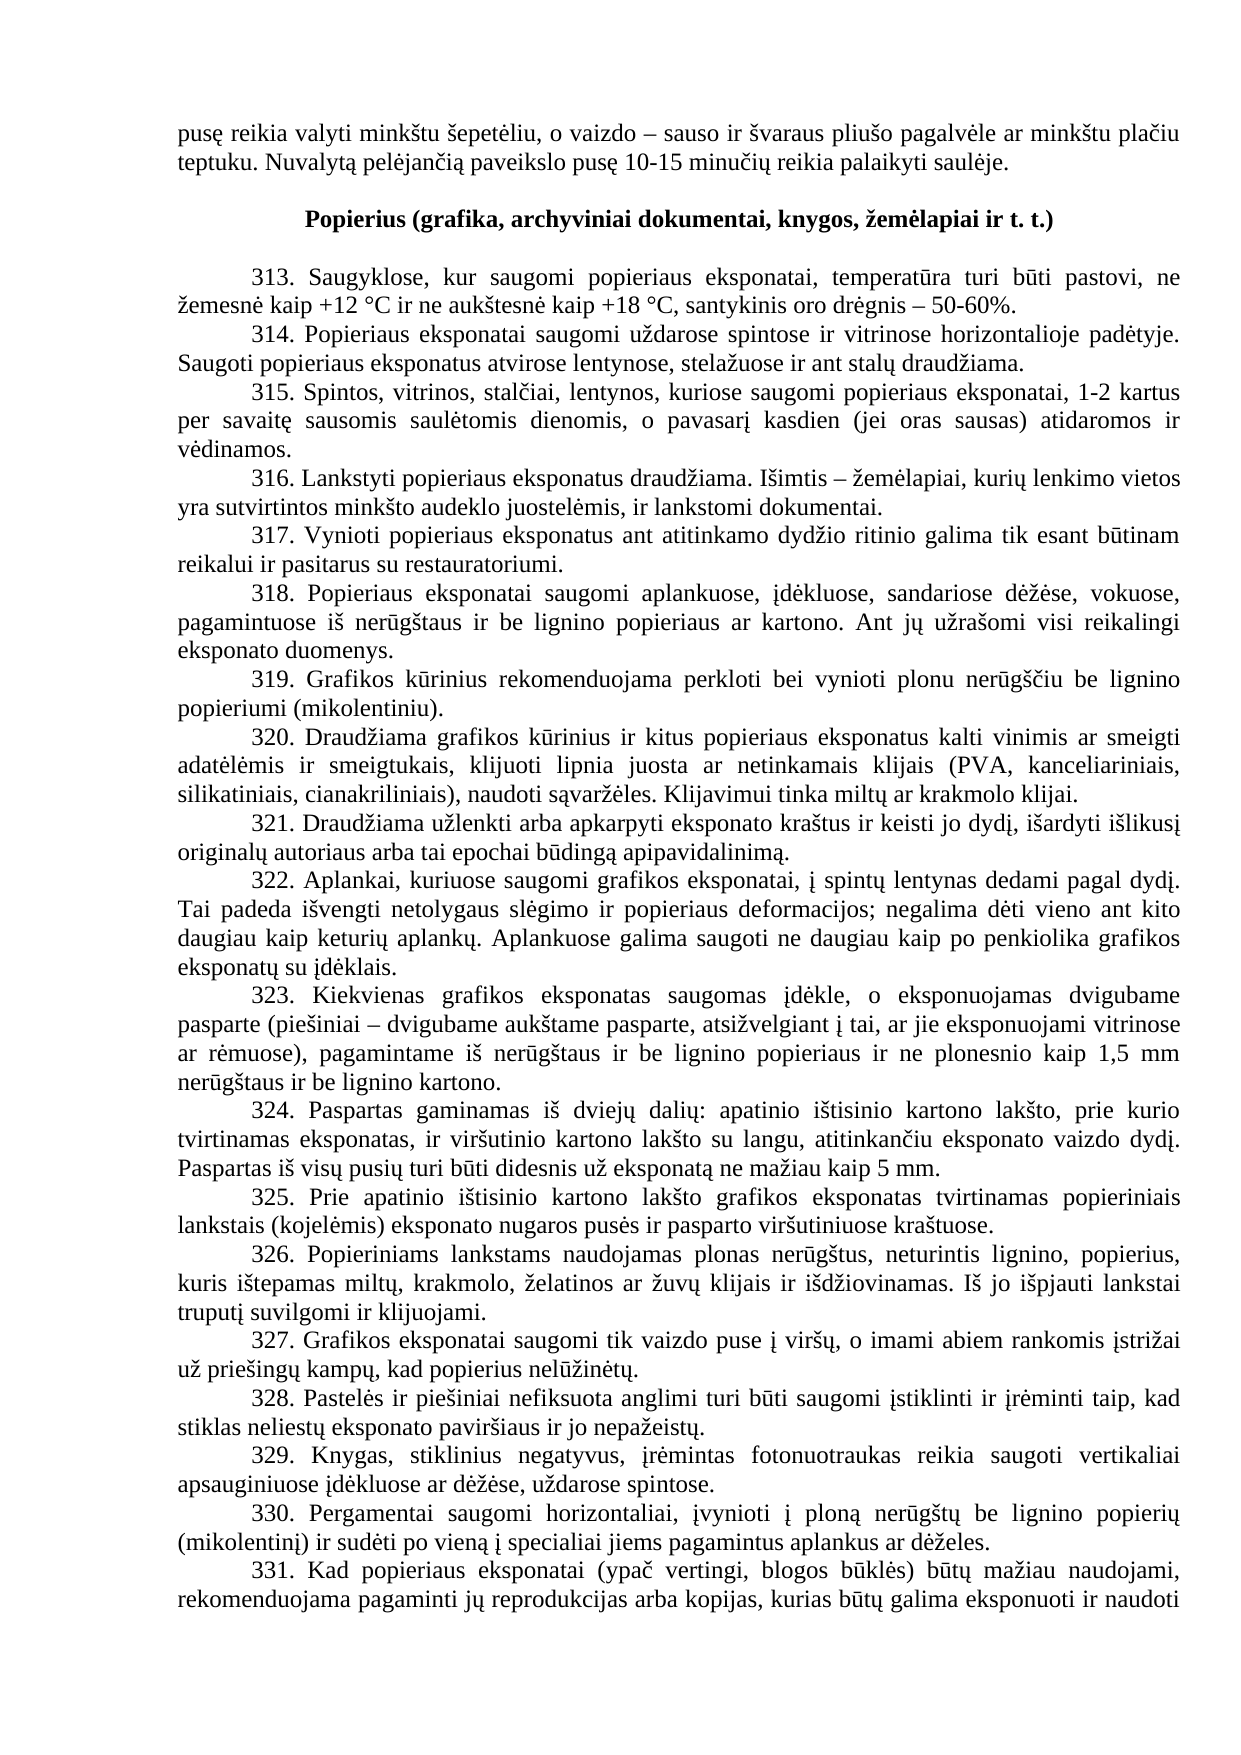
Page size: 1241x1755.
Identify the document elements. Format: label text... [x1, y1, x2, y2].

text 318. Popieriaus eksponatai saugomi aplankuose, įdėkluose, sandariose dėžėse, vokuose, pagamintuose iš nerūgštaus ir be lignino popieriaus ar kartono. Ant jų užrašomi visi reikalingi eksponato duomenys. [177, 578, 1181, 664]
text 321. Draudžiama užlenkti arba apkarpyti eksponato kraštus ir keisti jo dydį, išardyti išlikusį originalų autoriaus arba tai epochai būdingą apipavidalinimą. [177, 808, 1181, 866]
text pusę reikia valyti minkštu šepetėliu, o vaizdo – sauso ir švaraus pliušo pagalvėle ar minkštu plačiu teptuku. Nuvalytą pelėjančią paveikslo pusę 10-15 minučių reikia palaikyti saulėje. [177, 118, 1181, 176]
text 323. Kiekvienas grafikos eksponatas saugomas įdėkle, o eksponuojamas dvigubame pasparte (piešiniai – dvigubame aukštame pasparte, atsižvelgiant į tai, ar jie eksponuojami vitrinose ar rėmuose), pagamintame iš nerūgštaus ir be lignino popieriaus ir ne plonesnio kaip 1,5 mm nerūgštaus ir be lignino kartono. [177, 981, 1181, 1096]
text 315. Spintos, vitrinos, stalčiai, lentynos, kuriose saugomi popieriaus eksponatai, 1-2 kartus per savaitę sausomis saulėtomis dienomis, o pavasarį kasdien (jei oras sausas) atidaromos ir vėdinamos. [177, 377, 1181, 463]
text 317. Vynioti popieriaus eksponatus ant atitinkamo dydžio ritinio galima tik esant būtinam reikalui ir pasitarus su restauratoriumi. [177, 521, 1181, 578]
text Popierius (grafika, archyviniai dokumentai, knygos, žemėlapiai ir t. t.) [177, 204, 1181, 233]
text 316. Lankstyti popieriaus eksponatus draudžiama. Išimtis – žemėlapiai, kurių lenkimo vietos yra sutvirtintos minkšto audeklo juostelėmis, ir lankstomi dokumentai. [177, 463, 1181, 521]
text 330. Pergamentai saugomi horizontaliai, įvynioti į ploną nerūgštų be lignino popierių (mikolentinį) ir sudėti po vieną į specialiai jiems pagamintus aplankus ar dėželes. [177, 1498, 1181, 1556]
text 320. Draudžiama grafikos kūrinius ir kitus popieriaus eksponatus kalti vinimis ar smeigti adatėlėmis ir smeigtukais, klijuoti lipnia juosta ar netinkamais klijais (PVA, kanceliariniais, silikatiniais, cianakriliniais), naudoti sąvaržėles. Klijavimui tinka miltų ar krakmolo klijai. [177, 722, 1181, 808]
text 325. Prie apatinio ištisinio kartono lakšto grafikos eksponatas tvirtinamas popieriniais lankstais (kojelėmis) eksponato nugaros pusės ir pasparto viršutiniuose kraštuose. [177, 1182, 1181, 1239]
text 329. Knygas, stiklinius negatyvus, įrėmintas fotonuotraukas reikia saugoti vertikaliai apsauginiuose įdėkluose ar dėžėse, uždarose spintose. [177, 1441, 1181, 1498]
text 313. Saugyklose, kur saugomi popieriaus eksponatai, temperatūra turi būti pastovi, ne žemesnė kaip +12 °C ir ne aukštesnė kaip +18 °C, santykinis oro drėgnis – 50-60%. [177, 262, 1181, 319]
text 327. Grafikos eksponatai saugomi tik vaizdo puse į viršų, o imami abiem rankomis įstrižai už priešingų kampų, kad popierius nelūžinėtų. [177, 1326, 1181, 1383]
text 331. Kad popieriaus eksponatai (ypač vertingi, blogos būklės) būtų mažiau naudojami, rekomenduojama pagaminti jų reprodukcijas arba kopijas, kurias būtų galima eksponuoti ir naudoti [177, 1556, 1181, 1613]
text 328. Pastelės ir piešiniai nefiksuota anglimi turi būti saugomi įstiklinti ir įrėminti taip, kad stiklas neliestų eksponato paviršiaus ir jo nepažeistų. [177, 1383, 1181, 1441]
text 324. Paspartas gaminamas iš dviejų dalių: apatinio ištisinio kartono lakšto, prie kurio tvirtinamas eksponatas, ir viršutinio kartono lakšto su langu, atitinkančiu eksponato vaizdo dydį. Paspartas iš visų pusių turi būti didesnis už eksponatą ne mažiau kaip 5 mm. [177, 1096, 1181, 1182]
text 319. Grafikos kūrinius rekomenduojama perkloti bei vynioti plonu nerūgščiu be lignino popieriumi (mikolentiniu). [177, 664, 1181, 722]
text 326. Popieriniams lankstams naudojamas plonas nerūgštus, neturintis lignino, popierius, kuris ištepamas miltų, krakmolo, želatinos ar žuvų klijais ir išdžiovinamas. Iš jo išpjauti lankstai truputį suvilgomi ir klijuojami. [177, 1239, 1181, 1326]
text 314. Popieriaus eksponatai saugomi uždarose spintose ir vitrinose horizontalioje padėtyje. Saugoti popieriaus eksponatus atvirose lentynose, stelažuose ir ant stalų draudžiama. [177, 319, 1181, 377]
text 322. Aplankai, kuriuose saugomi grafikos eksponatai, į spintų lentynas dedami pagal dydį. Tai padeda išvengti netolygaus slėgimo ir popieriaus deformacijos; negalima dėti vieno ant kito daugiau kaip keturių aplankų. Aplankuose galima saugoti ne daugiau kaip po penkiolika grafikos eksponatų su įdėklais. [177, 866, 1181, 981]
